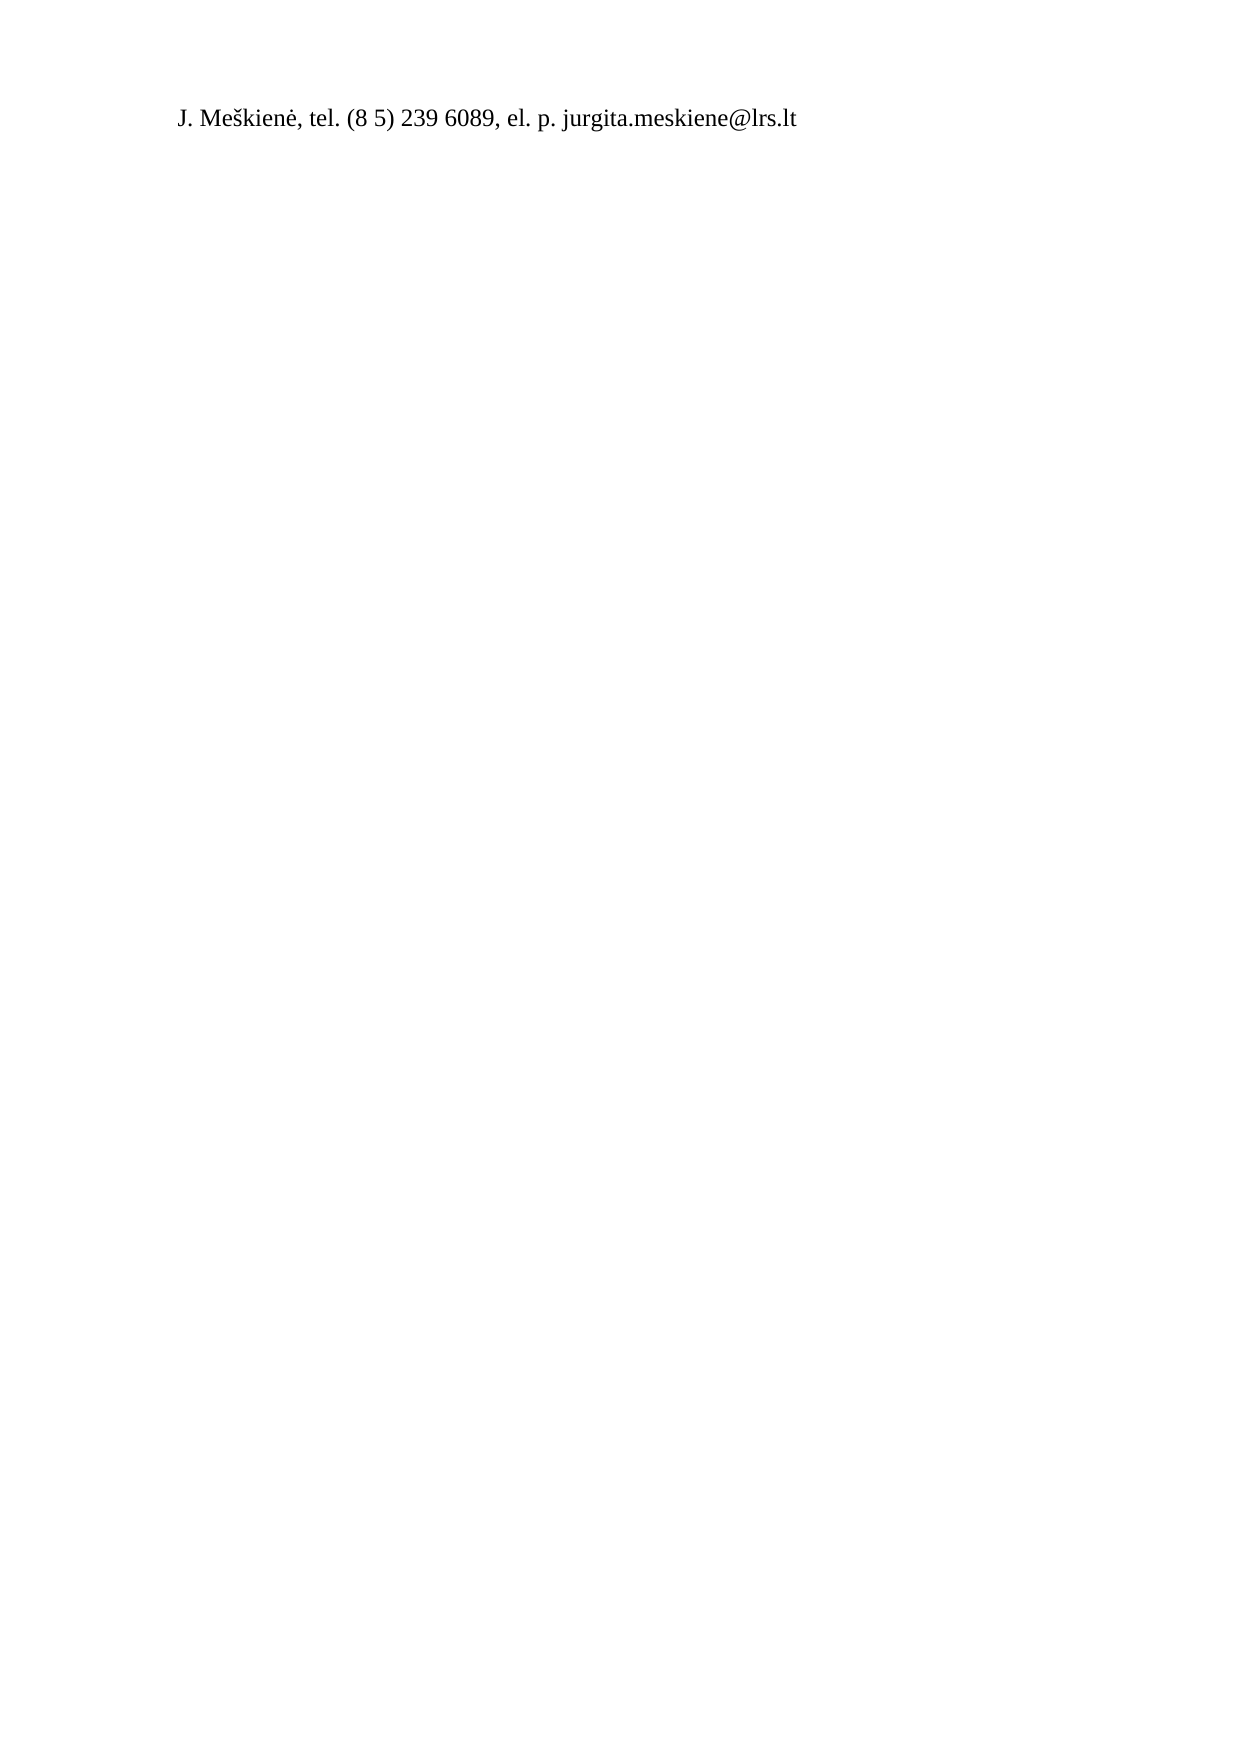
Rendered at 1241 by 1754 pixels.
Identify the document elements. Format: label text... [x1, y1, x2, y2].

text J. Meškienė, tel. (8 5) 239 6089, el. p. jurgita.meskiene@lrs.lt [177, 103, 1181, 132]
